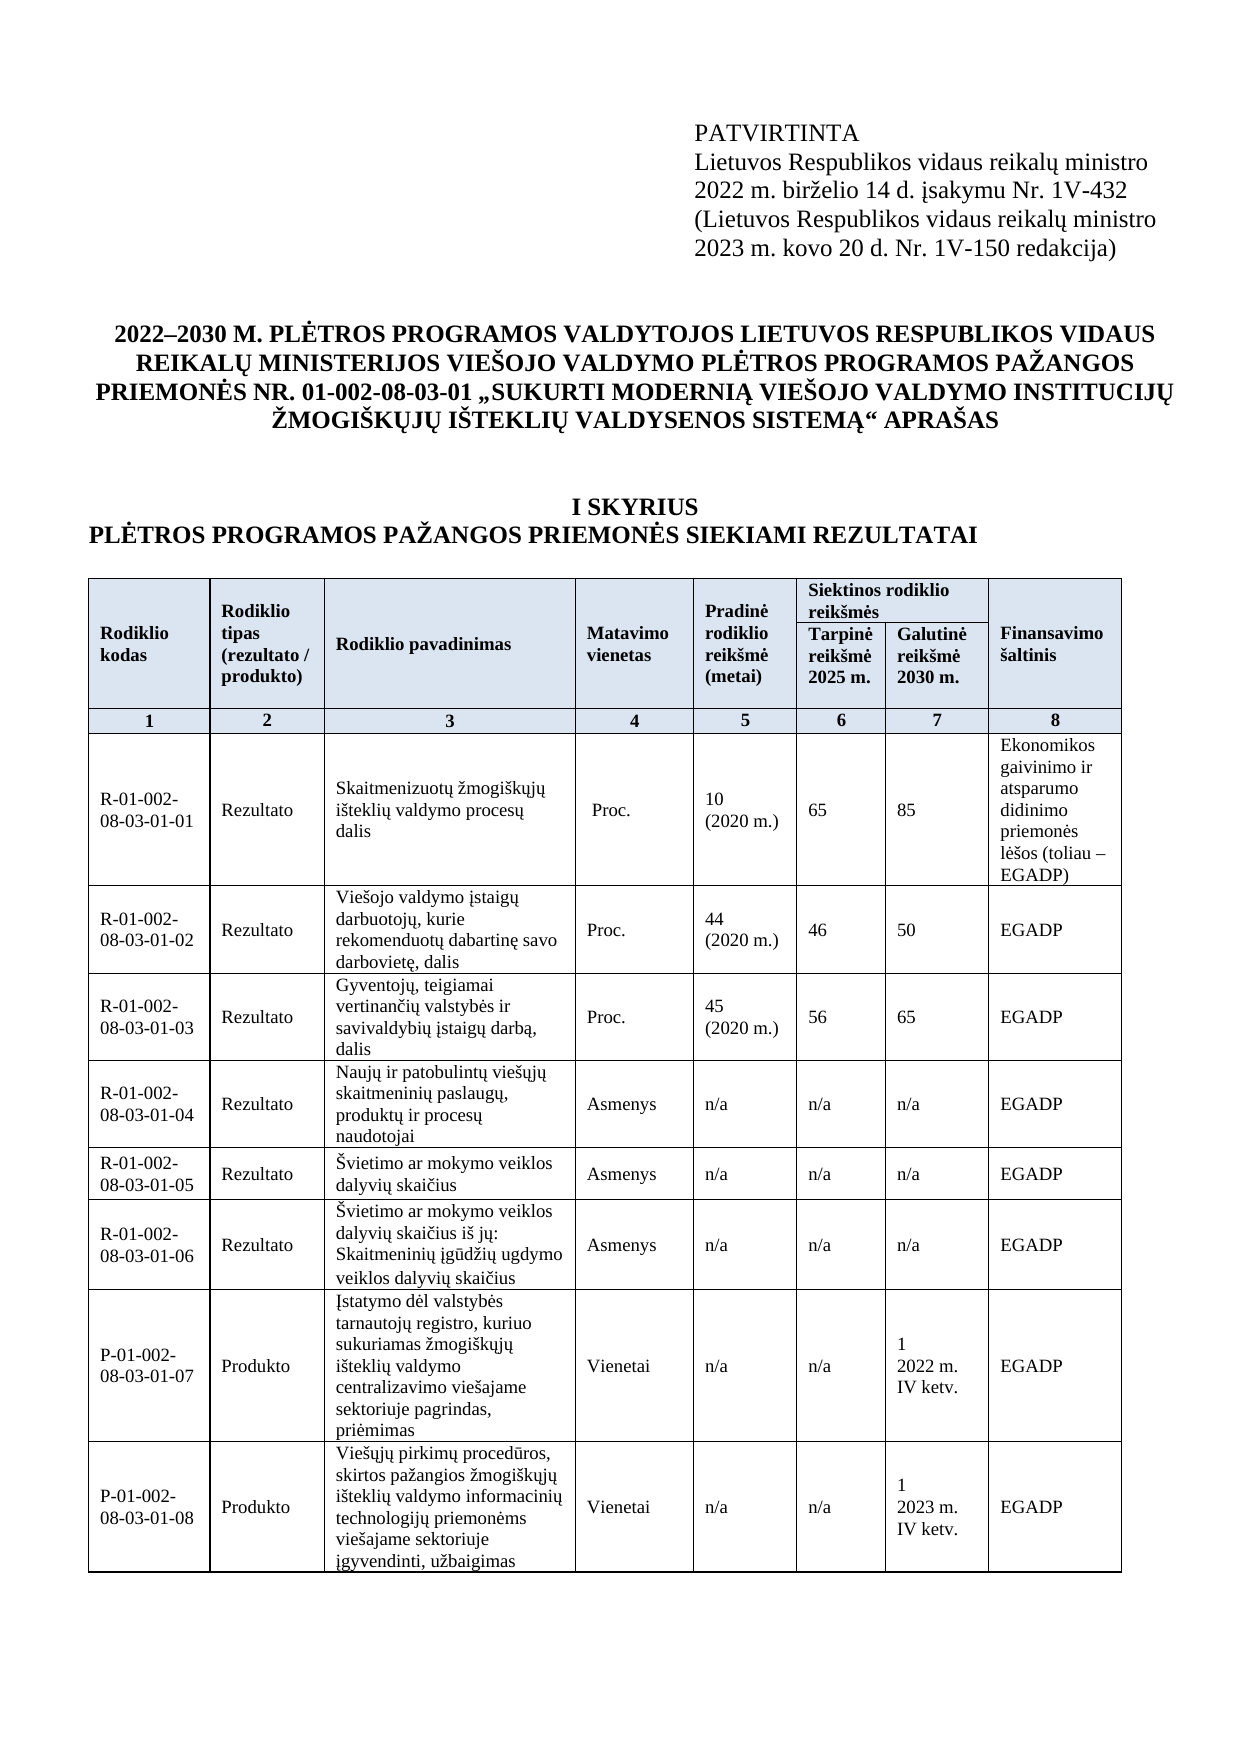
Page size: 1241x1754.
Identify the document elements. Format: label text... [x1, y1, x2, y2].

table_cell 56 [797, 974, 885, 1060]
table_cell R-01-002-08-03-01-05 [89, 1148, 209, 1199]
table_cell 45 (2020 m.) [694, 974, 796, 1060]
table_cell Asmenys [576, 1061, 693, 1147]
table_cell EGADP [989, 1200, 1121, 1289]
table_cell Vienetai [576, 1442, 693, 1571]
table_cell P-01-002-08-03-01-08 [89, 1442, 209, 1571]
table_cell Rezultato [211, 886, 324, 972]
table_cell 1 [89, 709, 209, 733]
table_cell Rezultato [211, 1061, 324, 1147]
table_cell Rezultato [211, 734, 324, 885]
table_cell R-01-002-08-03-01-01 [89, 734, 209, 885]
table_cell n/a [797, 1290, 885, 1441]
text 2022–2030 m. plėtros programos valdytojos Lietuvos Respublikos vidaus reikalų ministerijos Viešojo valdymo PLĖTROS PROGRAMOS PAŽANGOS PRIEMONĖS NR. 01-002-08-03-01 „SUKURTI MODERNIĄ VIEŠOJO VALDYMO INSTITUCIJŲ ŽMOGIŠKŲJŲ IŠTEKLIŲ VALDYSENOS SISTEMĄ“ APRAŠAS [89, 319, 1181, 434]
table_cell Viešųjų pirkimų procedūros, skirtos pažangios žmogiškųjų išteklių valdymo informacinių technologijų priemonėms viešajame sektoriuje įgyvendinti, užbaigimas [325, 1442, 575, 1571]
table_cell Vienetai [576, 1290, 693, 1441]
table_cell Švietimo ar mokymo veiklos dalyvių skaičius [325, 1148, 575, 1199]
table_cell n/a [797, 1061, 885, 1147]
table_header Rodiklio kodas [89, 579, 209, 708]
table_cell Gyventojų, teigiamai vertinančių valstybės ir savivaldybių įstaigų darbą, dalis [325, 974, 575, 1060]
table_header Matavimo vienetas [576, 579, 693, 708]
table_cell Rezultato [211, 1148, 324, 1199]
table_cell n/a [694, 1061, 796, 1147]
table_cell Proc. [576, 734, 693, 885]
table_cell EGADP [989, 1148, 1121, 1199]
table_cell Naujų ir patobulintų viešųjų skaitmeninių paslaugų, produktų ir procesų naudotojai [325, 1061, 575, 1147]
table_cell Produkto [211, 1290, 324, 1441]
table_cell 10 (2020 m.) [694, 734, 796, 885]
table_cell Proc. [576, 886, 693, 972]
table_cell 1 2022 m. IV ketv. [886, 1290, 988, 1441]
table_header Pradinė rodiklio reikšmė (metai) [694, 579, 796, 708]
table_cell 4 [576, 709, 693, 733]
table_cell 6 [797, 709, 885, 733]
table_cell 65 [797, 734, 885, 885]
table_cell EGADP [989, 974, 1121, 1060]
table_cell n/a [886, 1061, 988, 1147]
text Lietuvos Respublikos vidaus reikalų ministro [89, 147, 1181, 176]
table_cell R-01-002-08-03-01-04 [89, 1061, 209, 1147]
table_cell EGADP [989, 1061, 1121, 1147]
table_cell Viešojo valdymo įstaigų darbuotojų, kurie rekomenduotų dabartinę savo darbovietę, dalis [325, 886, 575, 972]
table_cell 8 [989, 709, 1121, 733]
text PATVIRTINTA [89, 118, 1181, 147]
text 2022 m. birželio 14 d. įsakymu Nr. 1V-432 [89, 176, 1181, 204]
table_cell EGADP [989, 1442, 1121, 1571]
text I SKYRIUS [89, 492, 1181, 521]
table_cell 44 (2020 m.) [694, 886, 796, 972]
table_cell Rezultato [211, 1200, 324, 1289]
table_cell Skaitmenizuotų žmogiškųjų išteklių valdymo procesų dalis [325, 734, 575, 885]
table_cell R-01-002-08-03-01-03 [89, 974, 209, 1060]
table_cell EGADP [989, 1290, 1121, 1441]
table_header Finansavimo šaltinis [989, 579, 1121, 708]
table_cell n/a [886, 1200, 988, 1289]
table_header Rodiklio tipas (rezultato / produkto) [211, 579, 324, 708]
table_cell Produkto [211, 1442, 324, 1571]
table_cell n/a [694, 1442, 796, 1571]
table_cell 7 [886, 709, 988, 733]
table_cell Rezultato [211, 974, 324, 1060]
table_cell 46 [797, 886, 885, 972]
table_cell n/a [797, 1148, 885, 1199]
table_cell 85 [886, 734, 988, 885]
table_cell Įstatymo dėl valstybės tarnautojų registro, kuriuo sukuriamas žmogiškųjų išteklių valdymo centralizavimo viešajame sektoriuje pagrindas, priėmimas [325, 1290, 575, 1441]
table_cell Asmenys [576, 1148, 693, 1199]
table_cell 3 [325, 709, 575, 733]
table_cell R-01-002-08-03-01-06 [89, 1200, 209, 1289]
table_cell Proc. [576, 974, 693, 1060]
table_cell 65 [886, 974, 988, 1060]
text 2023 m. kovo 20 d. Nr. 1V-150 redakcija) [89, 233, 1181, 262]
text PLĖTROS PROGRAMOS PAŽANGOS PRIEMONĖS SIEKIAMI REZULTATAI [89, 521, 1181, 549]
table_cell 5 [694, 709, 796, 733]
table_cell Asmenys [576, 1200, 693, 1289]
text (Lietuvos Respublikos vidaus reikalų ministro [89, 204, 1181, 233]
table_header Rodiklio pavadinimas [325, 579, 575, 708]
table_cell EGADP [989, 886, 1121, 972]
table_cell Galutinė reikšmė 2030 m. [886, 623, 988, 708]
table_cell Švietimo ar mokymo veiklos dalyvių skaičius iš jų: Skaitmeninių įgūdžių ugdymo veiklos dalyvių skaičius [325, 1200, 575, 1289]
table_cell n/a [694, 1148, 796, 1199]
table_cell n/a [797, 1442, 885, 1571]
table_header Siektinos rodiklio reikšmės [797, 579, 988, 622]
table_cell Ekonomikos gaivinimo ir atsparumo didinimo priemonės lėšos (toliau – EGADP) [989, 734, 1121, 885]
table_cell R-01-002-08-03-01-02 [89, 886, 209, 972]
table_cell 1 2023 m. IV ketv. [886, 1442, 988, 1571]
table_cell n/a [694, 1200, 796, 1289]
table_cell Tarpinė reikšmė 2025 m. [797, 623, 885, 708]
table_cell n/a [886, 1148, 988, 1199]
table_cell 2 [211, 709, 324, 733]
table_cell n/a [694, 1290, 796, 1441]
table_cell n/a [797, 1200, 885, 1289]
table_cell P-01-002-08-03-01-07 [89, 1290, 209, 1441]
table_cell 50 [886, 886, 988, 972]
